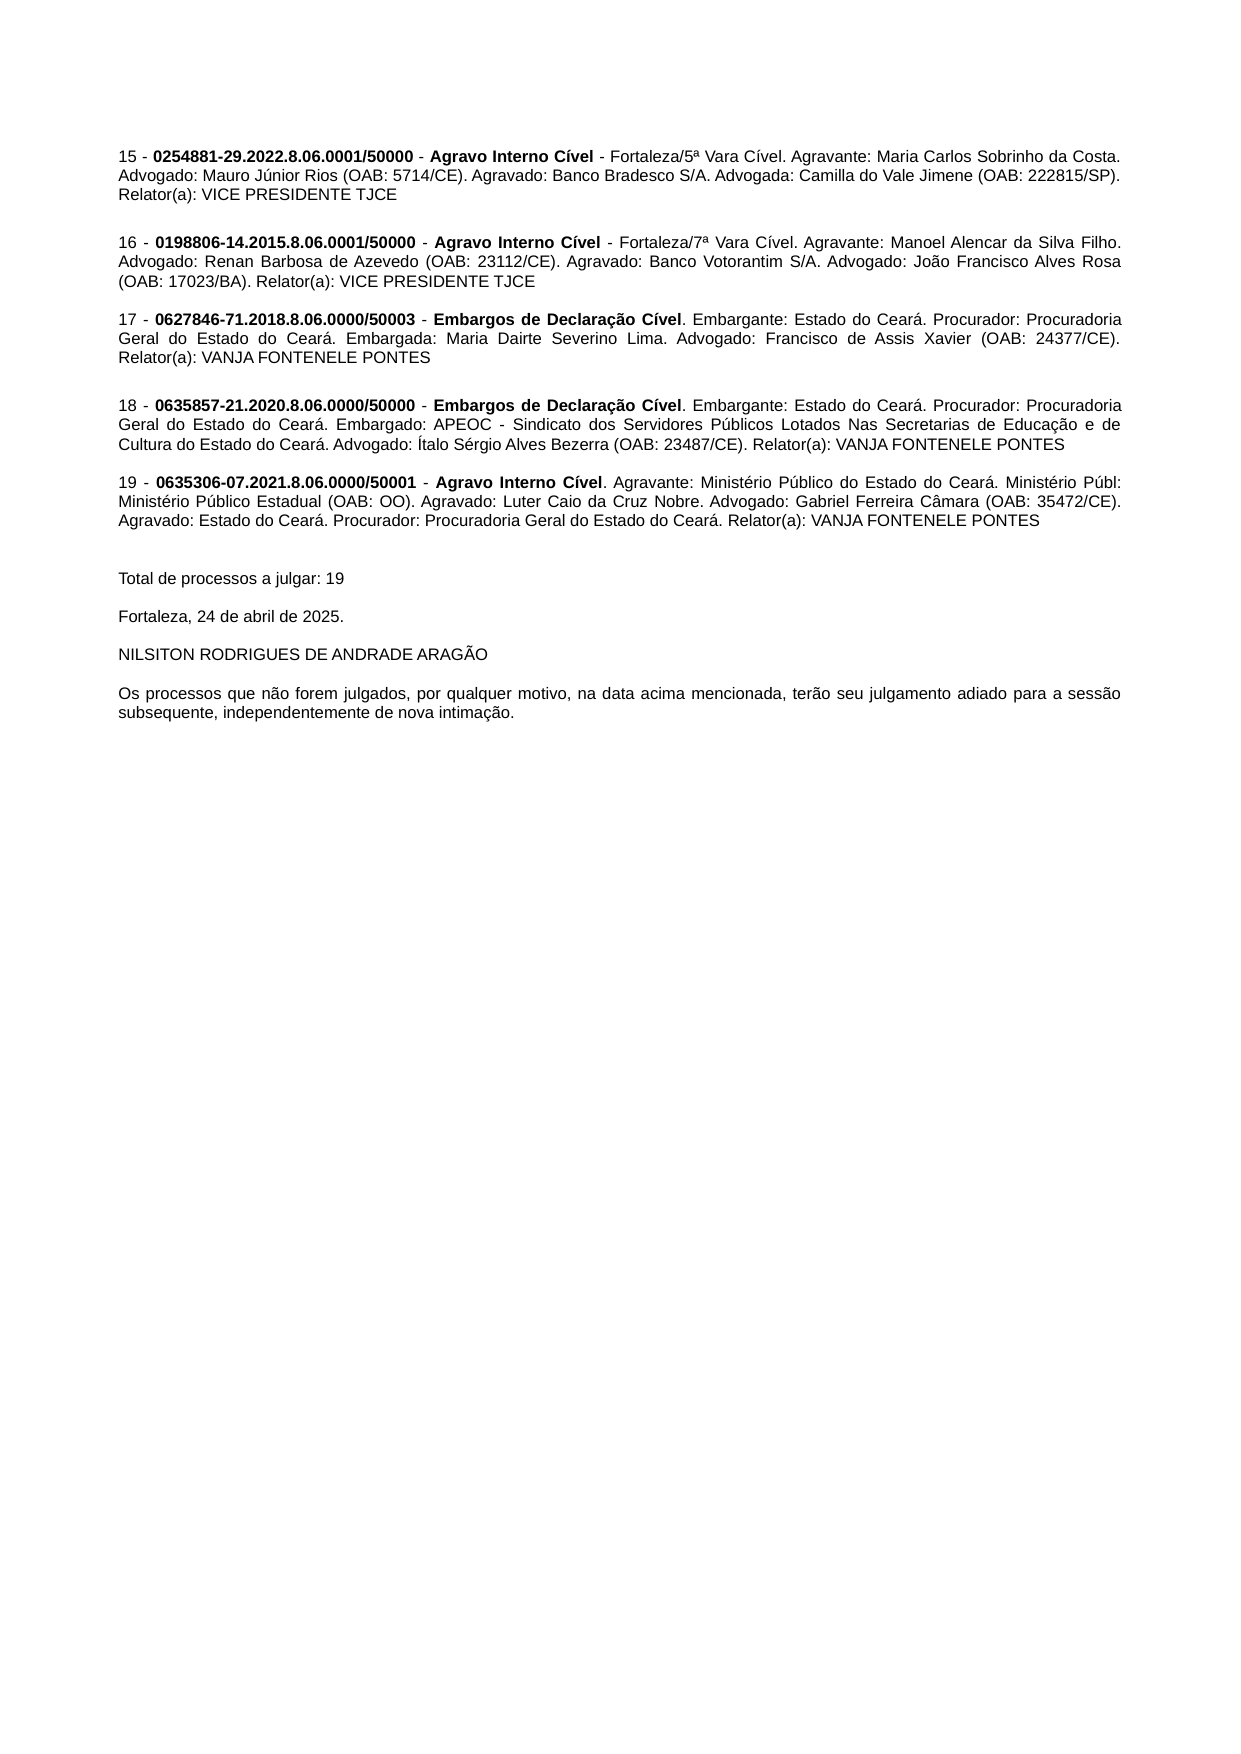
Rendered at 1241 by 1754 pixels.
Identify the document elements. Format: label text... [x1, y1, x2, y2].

text 17 - 0627846-71.2018.8.06.0000/50003 - Embargos de Declaração Cível. Embargante: Estado do Ceará. Procurador: Procuradoria Geral do Estado do Ceará. Embargada: Maria Dairte Severino Lima. Advogado: Francisco de Assis Xavier (OAB: 24377/CE). Relator(a): VANJA FONTENELE PONTES [118, 310, 1122, 367]
text NILSITON RODRIGUES DE ANDRADE ARAGÃO [118, 645, 1122, 664]
text 19 - 0635306-07.2021.8.06.0000/50001 - Agravo Interno Cível. Agravante: Ministério Público do Estado do Ceará. Ministério Públ: Ministério Público Estadual (OAB: OO). Agravado: Luter Caio da Cruz Nobre. Advogado: Gabriel Ferreira Câmara (OAB: 35472/CE). Agravado: Estado do Ceará. Procurador: Procuradoria Geral do Estado do Ceará. Relator(a): VANJA FONTENELE PONTES [118, 473, 1122, 530]
text 15 - 0254881-29.2022.8.06.0001/50000 - Agravo Interno Cível - Fortaleza/5ª Vara Cível. Agravante: Maria Carlos Sobrinho da Costa. Advogado: Mauro Júnior Rios (OAB: 5714/CE). Agravado: Banco Bradesco S/A. Advogada: Camilla do Vale Jimene (OAB: 222815/SP). Relator(a): VICE PRESIDENTE TJCE [118, 147, 1122, 204]
text 18 - 0635857-21.2020.8.06.0000/50000 - Embargos de Declaração Cível. Embargante: Estado do Ceará. Procurador: Procuradoria Geral do Estado do Ceará. Embargado: APEOC - Sindicato dos Servidores Públicos Lotados Nas Secretarias de Educação e de Cultura do Estado do Ceará. Advogado: Ítalo Sérgio Alves Bezerra (OAB: 23487/CE). Relator(a): VANJA FONTENELE PONTES [118, 396, 1122, 453]
text 16 - 0198806-14.2015.8.06.0001/50000 - Agravo Interno Cível - Fortaleza/7ª Vara Cível. Agravante: Manoel Alencar da Silva Filho. Advogado: Renan Barbosa de Azevedo (OAB: 23112/CE). Agravado: Banco Votorantim S/A. Advogado: João Francisco Alves Rosa (OAB: 17023/BA). Relator(a): VICE PRESIDENTE TJCE [118, 233, 1122, 291]
text Os processos que não forem julgados, por qualquer motivo, na data acima mencionada, terão seu julgamento adiado para a sessão subsequente, independentemente de nova intimação. [118, 683, 1122, 722]
text Total de processos a julgar: 19 [118, 568, 1122, 588]
text Fortaleza, 24 de abril de 2025. [118, 607, 1122, 626]
